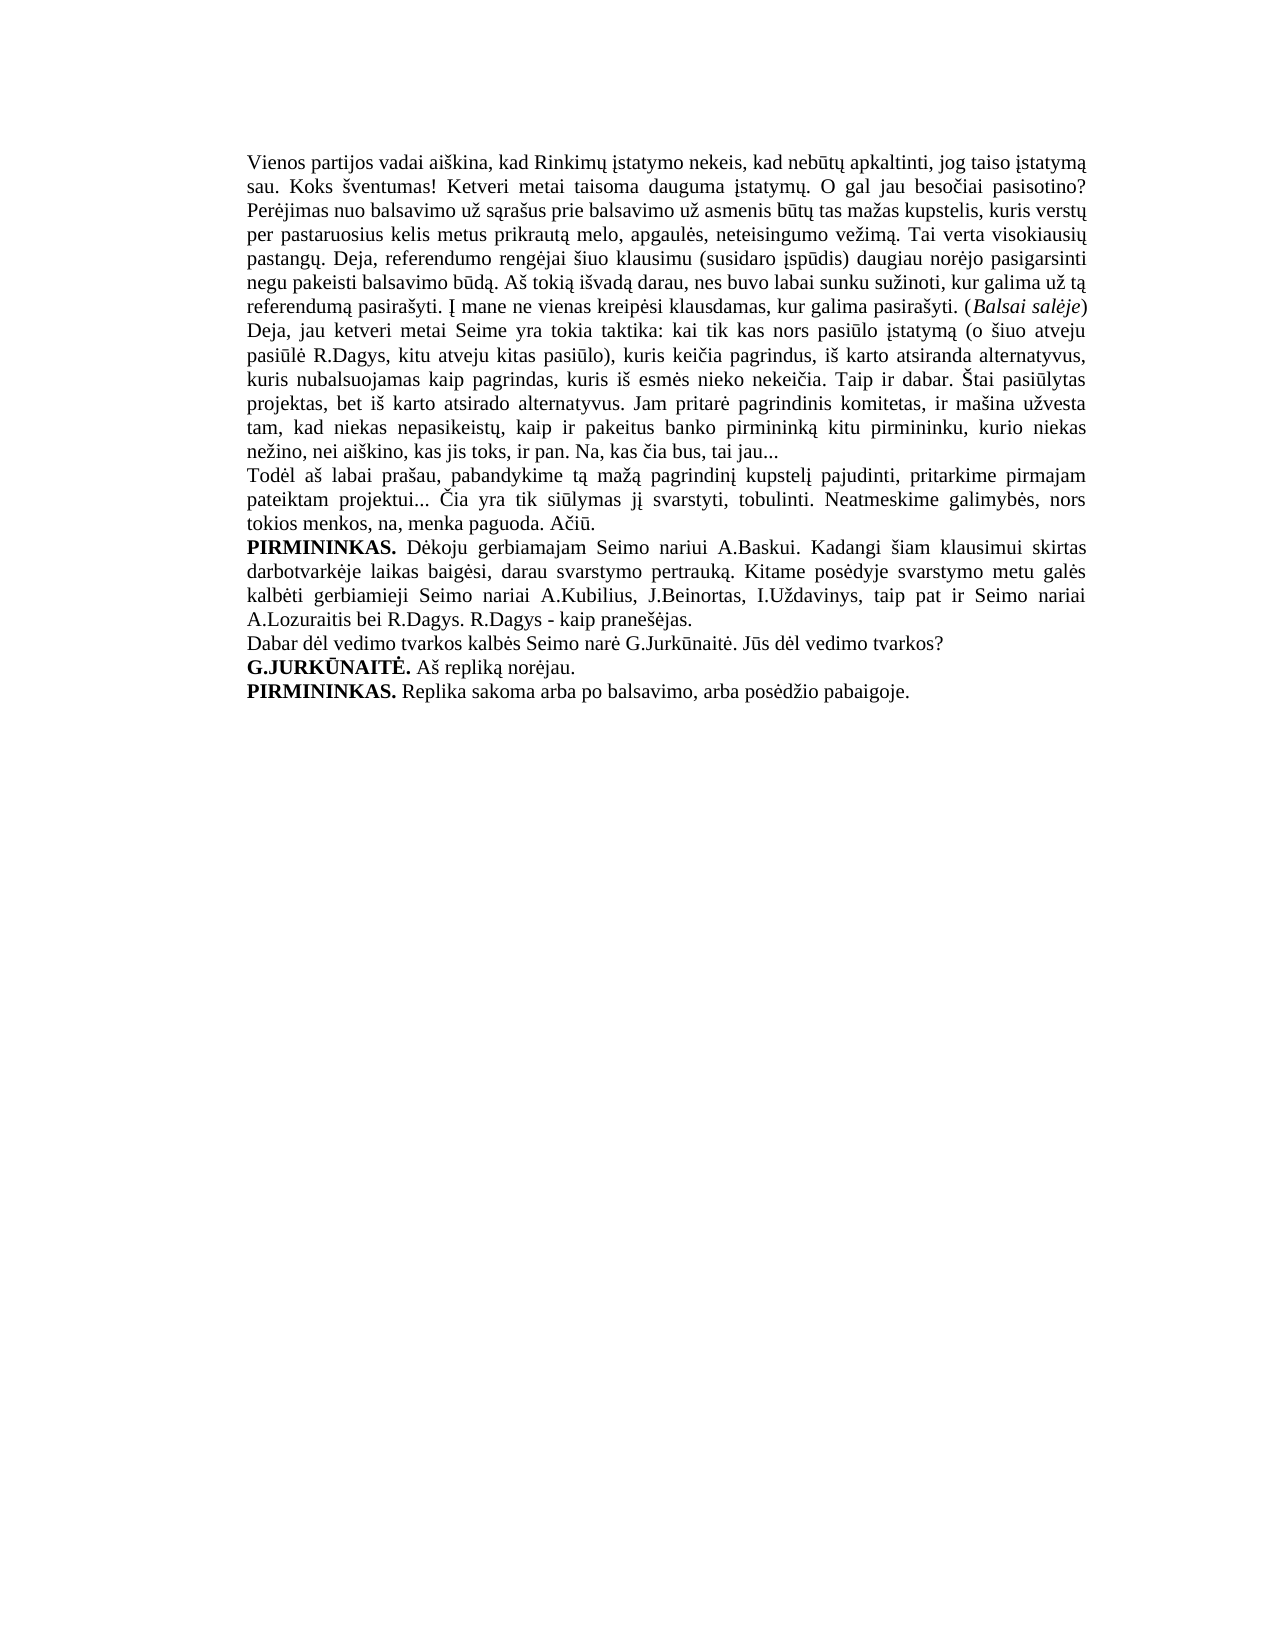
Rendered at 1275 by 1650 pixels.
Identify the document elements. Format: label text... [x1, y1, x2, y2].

text G.JURKŪNAITĖ. Aš repliką norėjau. [247, 655, 1087, 679]
text Dabar dėl vedimo tvarkos kalbės Seimo narė G.Jurkūnaitė. Jūs dėl vedimo tvarkos? [247, 631, 1087, 655]
text Vienos partijos vadai aiškina, kad Rinkimų įstatymo nekeis, kad nebūtų apkaltinti, jog taiso įstatymą sau. Koks šventumas! Ketveri metai taisoma dauguma įstatymų. O gal jau besočiai pasisotino? Perėjimas nuo balsavimo už sąrašus prie balsavimo už asmenis būtų tas mažas kupstelis, kuris verstų per pastaruosius kelis metus prikrautą melo, apgaulės, neteisingumo vežimą. Tai verta visokiausių pastangų. Deja, referendumo rengėjai šiuo klausimu (susidaro įspūdis) daugiau norėjo pasigarsinti negu pakeisti balsavimo būdą. Aš tokią išvadą darau, nes buvo labai sunku sužinoti, kur galima už tą referendumą pasirašyti. Į mane ne vienas kreipėsi klausdamas, kur galima pasirašyti. (Balsai salėje) Deja, jau ketveri metai Seime yra tokia taktika: kai tik kas nors pasiūlo įstatymą (o šiuo atveju pasiūlė R.Dagys, kitu atveju kitas pasiūlo), kuris keičia pagrindus, iš karto atsiranda alternatyvus, kuris nubalsuojamas kaip pagrindas, kuris iš esmės nieko nekeičia. Taip ir dabar. Štai pasiūlytas projektas, bet iš karto atsirado alternatyvus. Jam pritarė pagrindinis komitetas, ir mašina užvesta tam, kad niekas nepasikeistų, kaip ir pakeitus banko pirmininką kitu pirmininku, kurio niekas nežino, nei aiškino, kas jis toks, ir pan. Na, kas čia bus, tai jau... [247, 150, 1087, 463]
text PIRMININKAS. Replika sakoma arba po balsavimo, arba posėdžio pabaigoje. [247, 679, 1087, 703]
text PIRMININKAS. Dėkoju gerbiamajam Seimo nariui A.Baskui. Kadangi šiam klausimui skirtas darbotvarkėje laikas baigėsi, darau svarstymo pertrauką. Kitame posėdyje svarstymo metu galės kalbėti gerbiamieji Seimo nariai A.Kubilius, J.Beinortas, I.Uždavinys, taip pat ir Seimo nariai A.Lozuraitis bei R.Dagys. R.Dagys - kaip pranešėjas. [247, 535, 1087, 631]
text Todėl aš labai prašau, pabandykime tą mažą pagrindinį kupstelį pajudinti, pritarkime pirmajam pateiktam projektui... Čia yra tik siūlymas jį svarstyti, tobulinti. Neatmeskime galimybės, nors tokios menkos, na, menka paguoda. Ačiū. [247, 463, 1087, 535]
